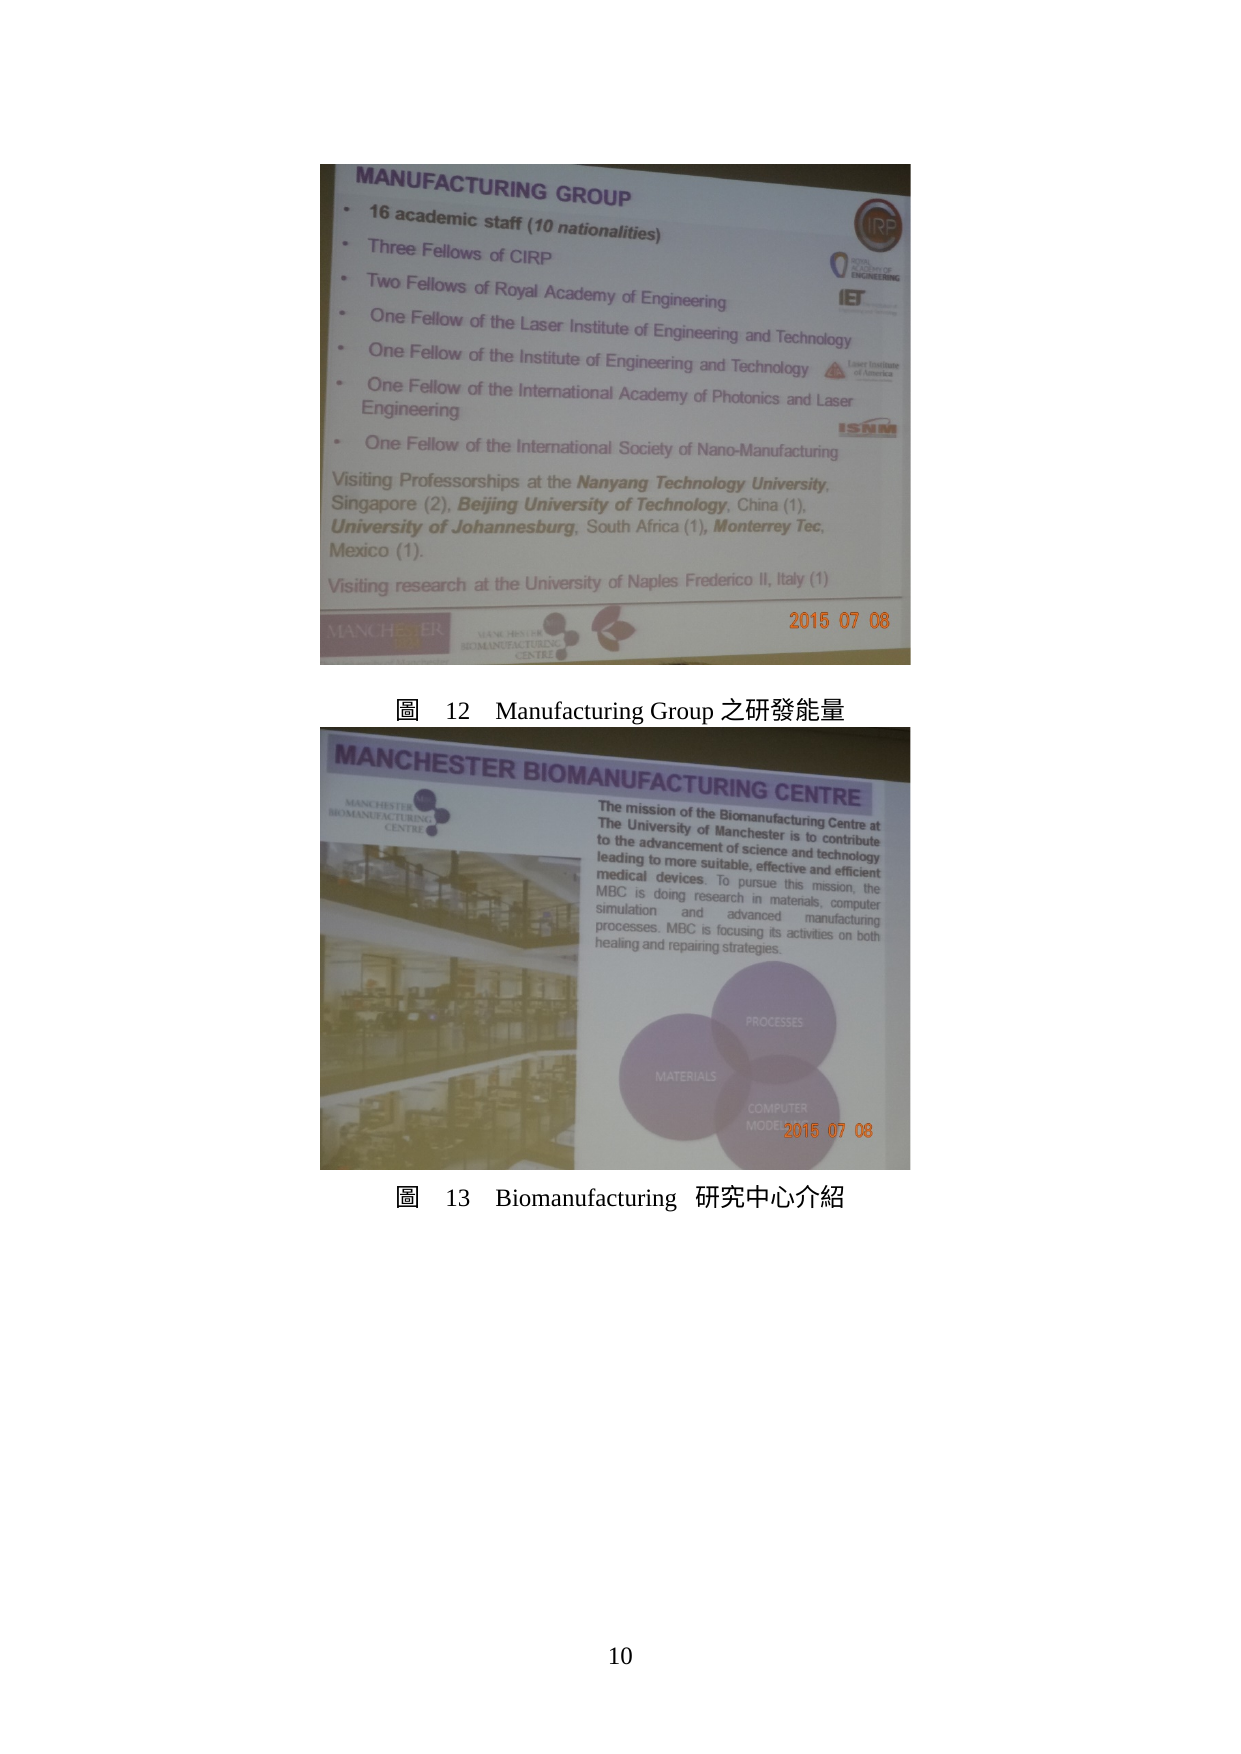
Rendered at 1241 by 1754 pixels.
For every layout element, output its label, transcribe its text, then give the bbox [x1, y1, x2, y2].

text 圖 13 Biomanufacturing研究中心介紹 [195, 1177, 1045, 1214]
picture [320, 727, 911, 1170]
text 圖 12 Manufacturing Group之研發能量 [195, 689, 1045, 727]
picture [320, 164, 911, 665]
